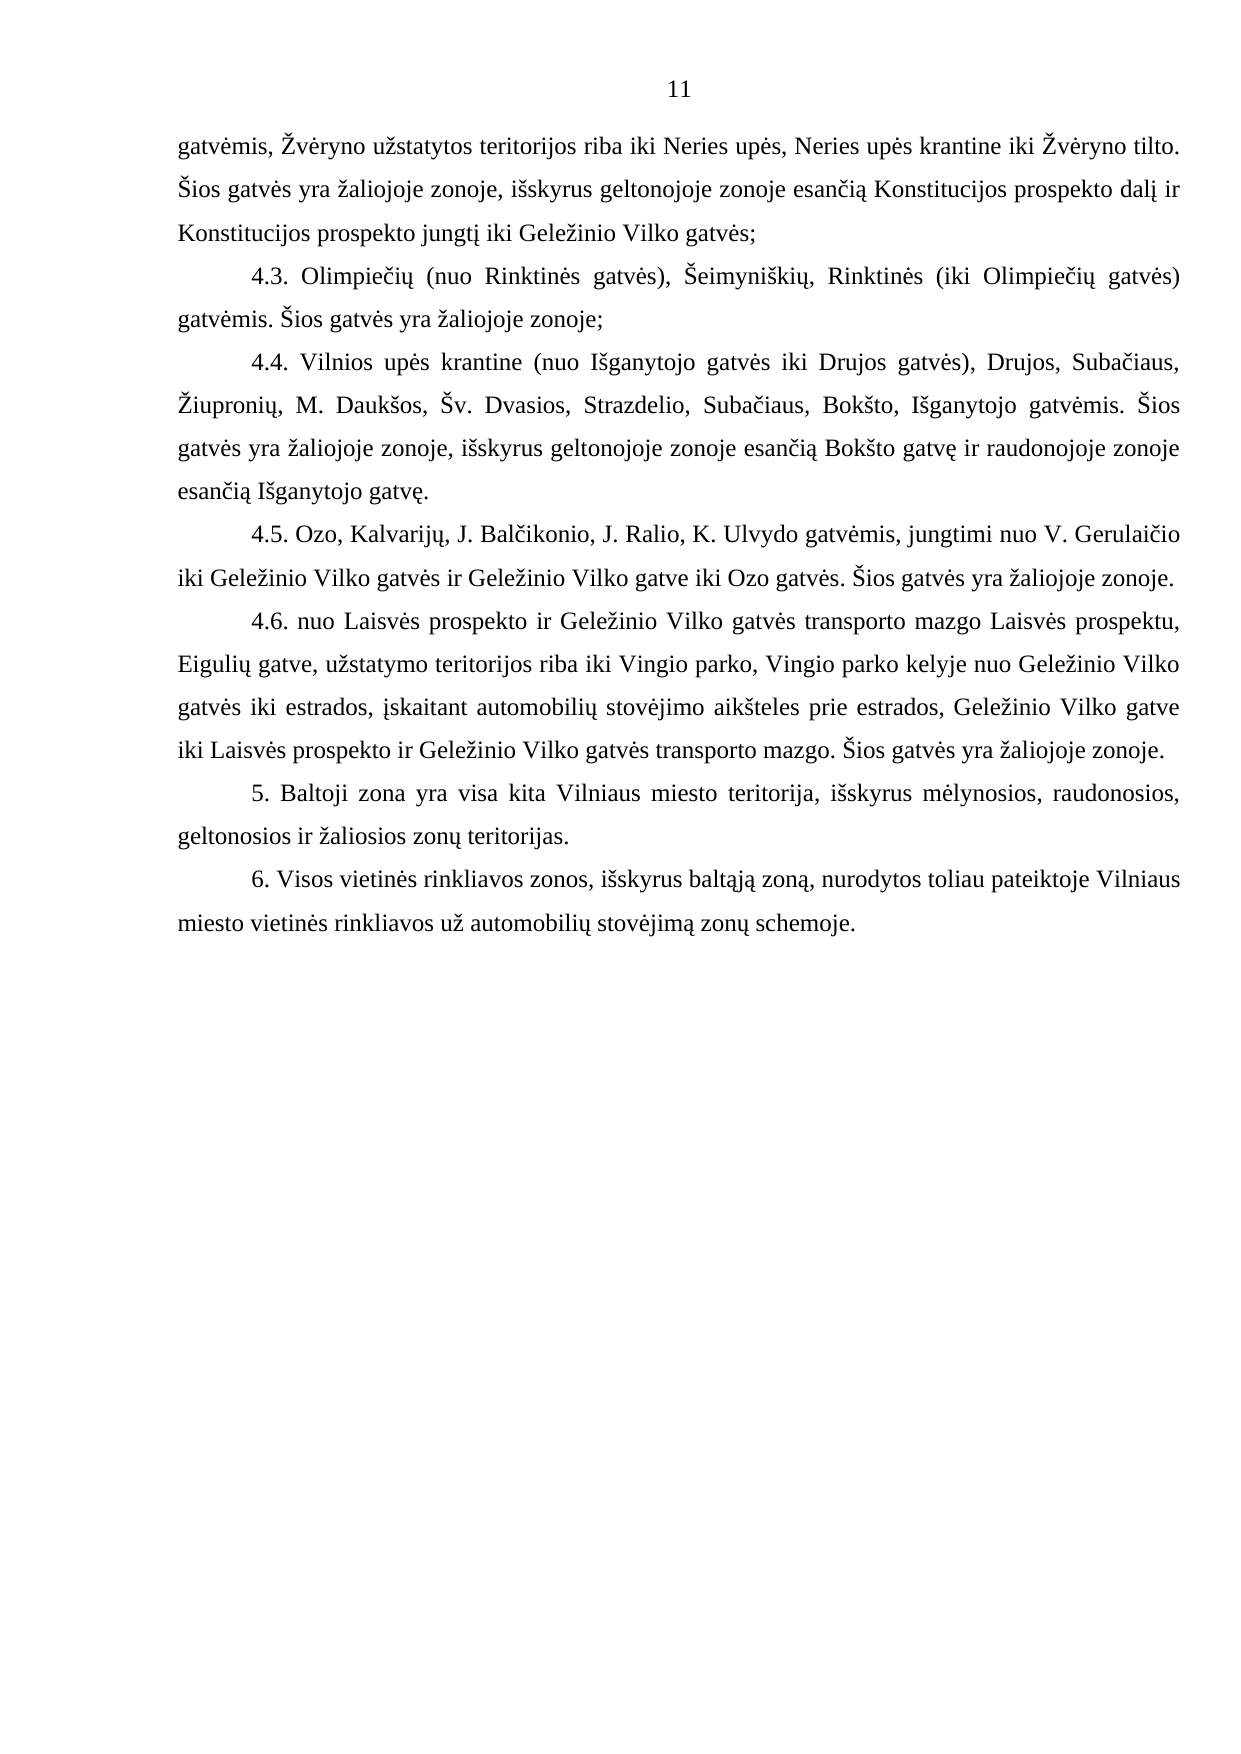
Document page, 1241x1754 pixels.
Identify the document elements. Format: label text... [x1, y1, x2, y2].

text 6. Visos vietinės rinkliavos zonos, išskyrus baltąją zoną, nurodytos toliau pateiktoje Vilniaus miesto vietinės rinkliavos už automobilių stovėjimą zonų schemoje. [177, 864, 1181, 936]
text 4.5. Ozo, Kalvarijų, J. Balčikonio, J. Ralio, K. Ulvydo gatvėmis, jungtimi nuo V. Gerulaičio iki Geležinio Vilko gatvės ir Geležinio Vilko gatve iki Ozo gatvės. Šios gatvės yra žaliojoje zonoje. [177, 519, 1181, 591]
text 4.3. Olimpiečių (nuo Rinktinės gatvės), Šeimyniškių, Rinktinės (iki Olimpiečių gatvės) gatvėmis. Šios gatvės yra žaliojoje zonoje; [177, 261, 1181, 333]
text 4.4. Vilnios upės krantine (nuo Išganytojo gatvės iki Drujos gatvės), Drujos, Subačiaus, Žiupronių, M. Daukšos, Šv. Dvasios, Strazdelio, Subačiaus, Bokšto, Išganytojo gatvėmis. Šios gatvės yra žaliojoje zonoje, išskyrus geltonojoje zonoje esančią Bokšto gatvę ir raudonojoje zonoje esančią Išganytojo gatvę. [177, 347, 1181, 505]
text 4.6. nuo Laisvės prospekto ir Geležinio Vilko gatvės transporto mazgo Laisvės prospektu, Eigulių gatve, užstatymo teritorijos riba iki Vingio parko, Vingio parko kelyje nuo Geležinio Vilko gatvės iki estrados, įskaitant automobilių stovėjimo aikšteles prie estrados, Geležinio Vilko gatve iki Laisvės prospekto ir Geležinio Vilko gatvės transporto mazgo. Šios gatvės yra žaliojoje zonoje. [177, 606, 1181, 764]
text 5. Baltoji zona yra visa kita Vilniaus miesto teritorija, išskyrus mėlynosios, raudonosios, geltonosios ir žaliosios zonų teritorijas. [177, 778, 1181, 850]
text gatvėmis, Žvėryno užstatytos teritorijos riba iki Neries upės, Neries upės krantine iki Žvėryno tilto. Šios gatvės yra žaliojoje zonoje, išskyrus geltonojoje zonoje esančią Konstitucijos prospekto dalį ir Konstitucijos prospekto jungtį iki Geležinio Vilko gatvės; [177, 131, 1181, 246]
